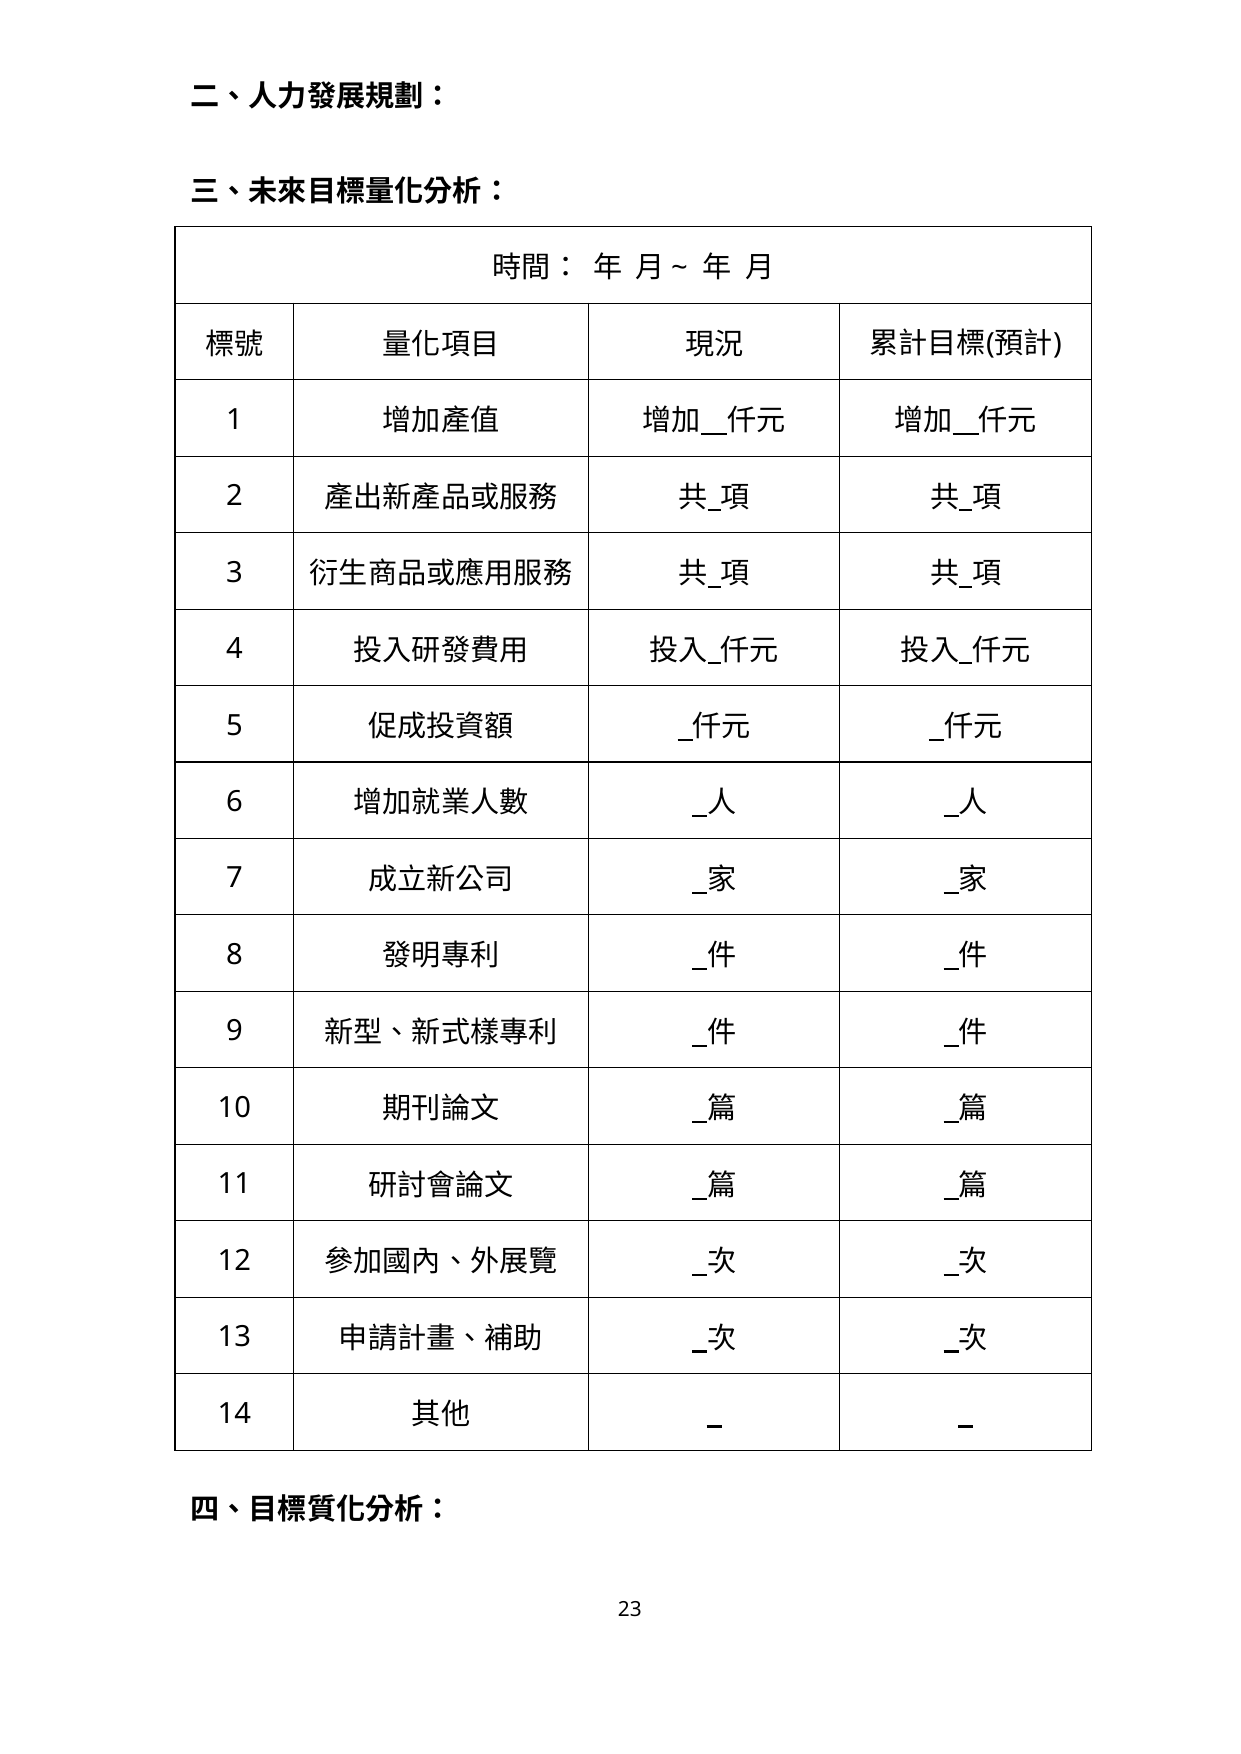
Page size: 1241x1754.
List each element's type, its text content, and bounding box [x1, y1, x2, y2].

table_cell 5 [176, 686, 293, 761]
table_cell 次 [840, 1221, 1091, 1297]
table_cell 9 [176, 992, 293, 1067]
table_cell 衍生商品或應用服務 [294, 533, 588, 608]
table_cell [840, 1374, 1091, 1449]
table_cell 件 [589, 915, 839, 991]
table_cell 人 [840, 763, 1091, 838]
table_cell 仟元 [840, 686, 1091, 761]
table_cell 發明專利 [294, 915, 588, 991]
table_cell 產出新產品或服務 [294, 457, 588, 532]
table_cell 申請計畫、補助 [294, 1298, 588, 1373]
table_cell 期刊論文 [294, 1068, 588, 1144]
table_cell 研討會論文 [294, 1145, 588, 1220]
table_cell 篇 [589, 1068, 839, 1144]
table_cell 共 項 [840, 533, 1091, 608]
table_cell 件 [840, 992, 1091, 1067]
table_cell 次 [589, 1298, 839, 1373]
table_cell 增加產值 [294, 380, 588, 456]
text 四、目標質化分析： [190, 1469, 1128, 1545]
table_cell 標號 [176, 304, 293, 379]
table_cell 成立新公司 [294, 839, 588, 914]
table_cell 共 項 [589, 457, 839, 532]
table_cell 共 項 [589, 533, 839, 608]
table_cell 增加 仟元 [840, 380, 1091, 456]
table_cell 件 [589, 992, 839, 1067]
table_cell 增加就業人數 [294, 763, 588, 838]
table_cell 現況 [589, 304, 839, 379]
table_cell 7 [176, 839, 293, 914]
table_cell 4 [176, 610, 293, 685]
table_cell 人 [589, 763, 839, 838]
table_cell 10 [176, 1068, 293, 1144]
table_cell 增加 仟元 [589, 380, 839, 456]
table_cell 共 項 [840, 457, 1091, 532]
table_cell 家 [840, 839, 1091, 914]
table_cell 12 [176, 1221, 293, 1297]
table_cell 次 [840, 1298, 1091, 1373]
table_cell 新型、新式樣專利 [294, 992, 588, 1067]
table_cell 6 [176, 763, 293, 838]
table_cell 投入 仟元 [589, 610, 839, 685]
table_cell 篇 [840, 1145, 1091, 1220]
table_cell 其他 [294, 1374, 588, 1449]
table_cell 家 [589, 839, 839, 914]
table_cell 次 [589, 1221, 839, 1297]
table_cell 參加國內、外展覽 [294, 1221, 588, 1297]
table_cell 13 [176, 1298, 293, 1373]
table_cell 件 [840, 915, 1091, 991]
table_cell 篇 [589, 1145, 839, 1220]
table_cell 仟元 [589, 686, 839, 761]
table_cell 投入研發費用 [294, 610, 588, 685]
table_cell 促成投資額 [294, 686, 588, 761]
table_header 時間： 年 月 ~ 年 月 [176, 227, 1091, 303]
table_cell 1 [176, 380, 293, 456]
table_cell 14 [176, 1374, 293, 1449]
table_cell 篇 [840, 1068, 1091, 1144]
table_cell 2 [176, 457, 293, 532]
text 二、人力發展規劃： [190, 56, 1128, 132]
table_cell [589, 1374, 839, 1449]
table_cell 8 [176, 915, 293, 991]
table_cell 累計目標(預計) [840, 304, 1091, 379]
table_cell 3 [176, 533, 293, 608]
table_cell 投入 仟元 [840, 610, 1091, 685]
table_cell 11 [176, 1145, 293, 1220]
text 三、未來目標量化分析： [190, 151, 1128, 226]
table_cell 量化項目 [294, 304, 588, 379]
